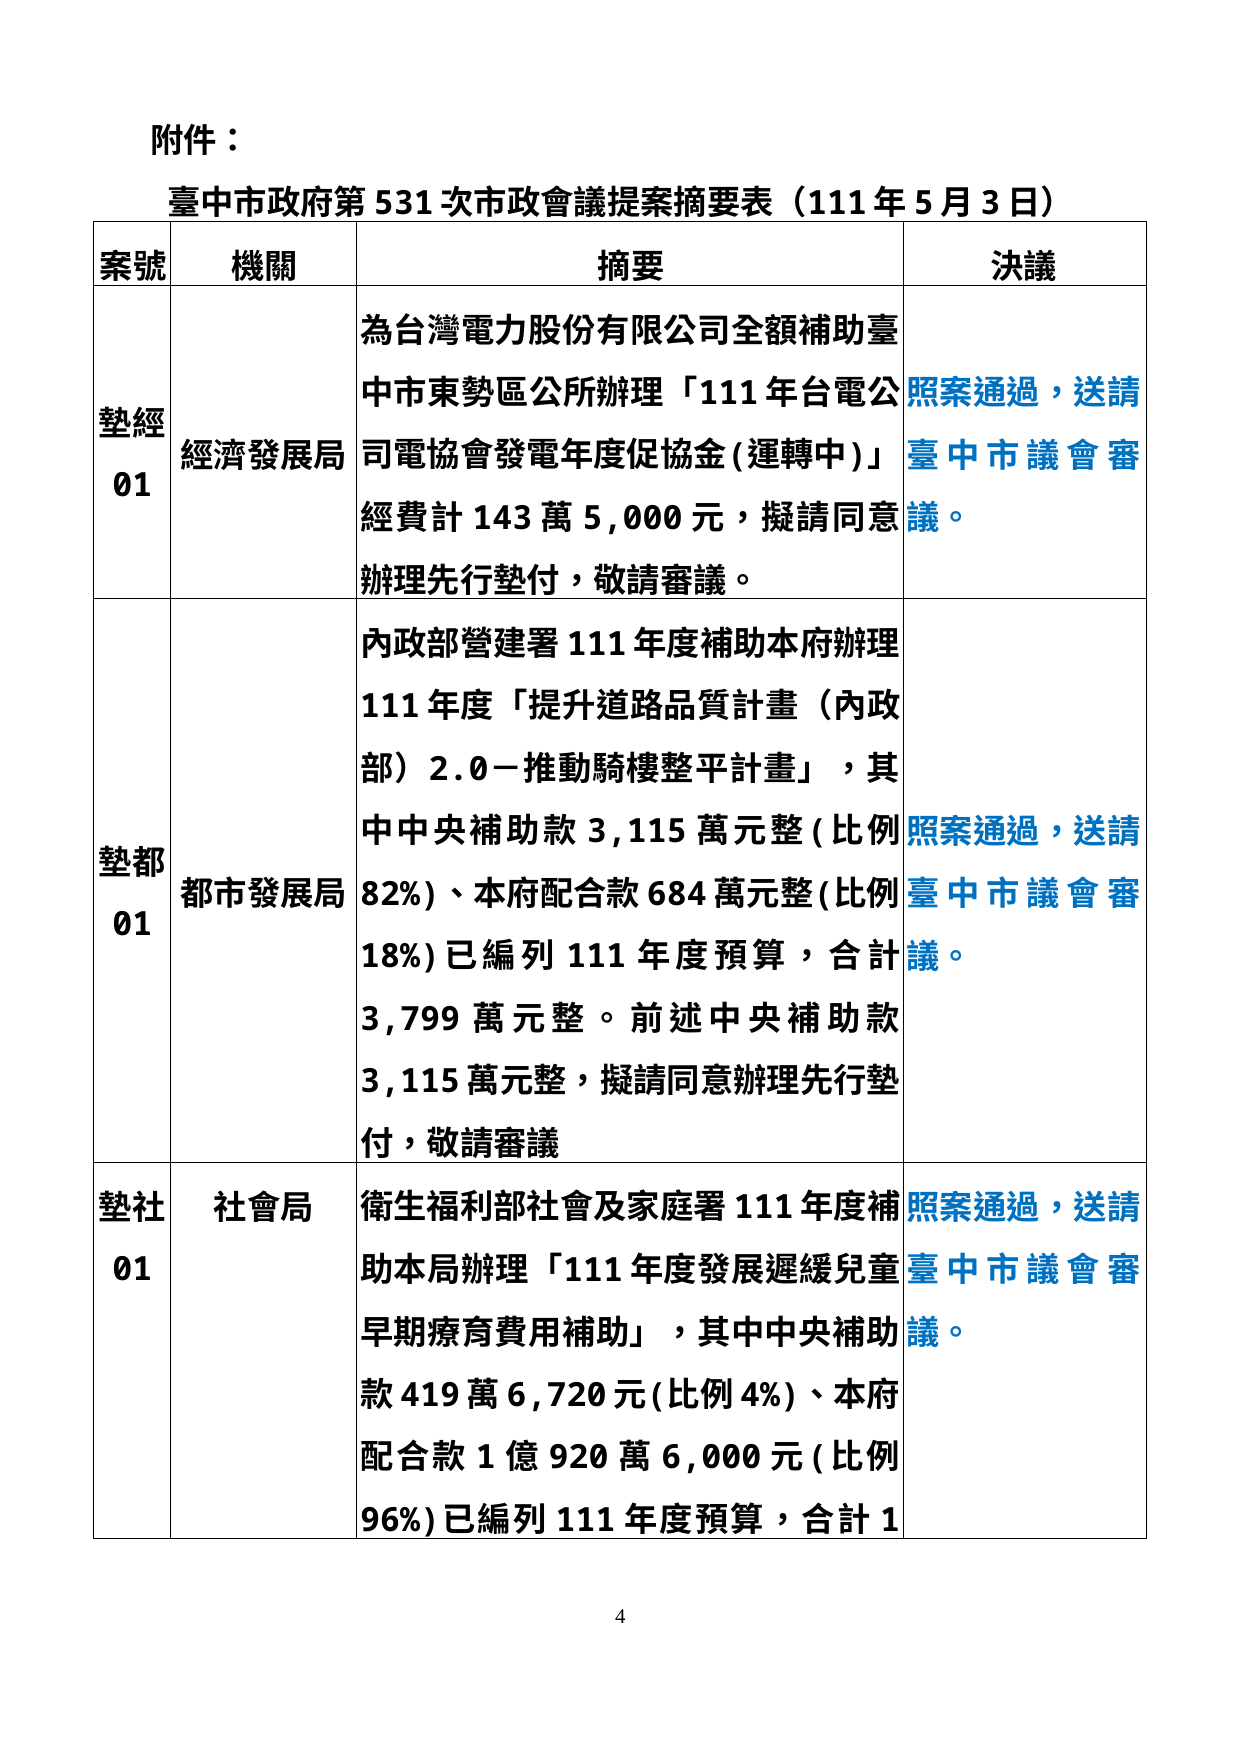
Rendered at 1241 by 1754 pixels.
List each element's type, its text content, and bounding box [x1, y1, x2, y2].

table_cell 墊都01 [94, 599, 170, 1162]
table_cell 墊經01 [94, 286, 170, 598]
text 臺中市政府第531次市政會議提案摘要表（111年5月3日） [150, 159, 1090, 221]
table_cell 都市發展局 [171, 599, 356, 1162]
table_cell 照案通過，送請臺中市議會審議。 [904, 286, 1146, 598]
table_header 機關 [171, 222, 356, 285]
table_header 摘要 [357, 222, 903, 285]
table_cell 墊社01 [94, 1163, 170, 1538]
table_cell 社會局 [171, 1163, 356, 1538]
table_cell 內政部營建署111年度補助本府辦理111年度「提升道路品質計畫（內政部）2.0－推動騎樓整平計畫」，其中中央補助款3,115萬元整(比例82%)、本府配合款684萬元整(比例18%)已編列111年度預算，合計3,799萬元整。前述中央補助款3,115萬元整，擬請同意辦理先行墊付，敬請審議 [357, 599, 903, 1162]
table_header 決議 [904, 222, 1146, 285]
table_header 案號 [94, 222, 170, 285]
table_cell 照案通過，送請臺中市議會審議。 [904, 599, 1146, 1162]
table_cell 經濟發展局 [171, 286, 356, 598]
text 附件： [150, 96, 1090, 159]
table_cell 為台灣電力股份有限公司全額補助臺中市東勢區公所辦理「111年台電公司電協會發電年度促協金(運轉中)」經費計143萬5,000元，擬請同意辦理先行墊付，敬請審議。 [357, 286, 903, 598]
table_cell 照案通過，送請臺中市議會審議。 [904, 1163, 1146, 1538]
table_cell 衛生福利部社會及家庭署111年度補助本局辦理「111年度發展遲緩兒童早期療育費用補助」，其中中央補助款419萬6,720元(比例4%)、本府配合款1億920萬6,000元(比例96%)已編列111年度預算，合計1 [357, 1163, 903, 1538]
